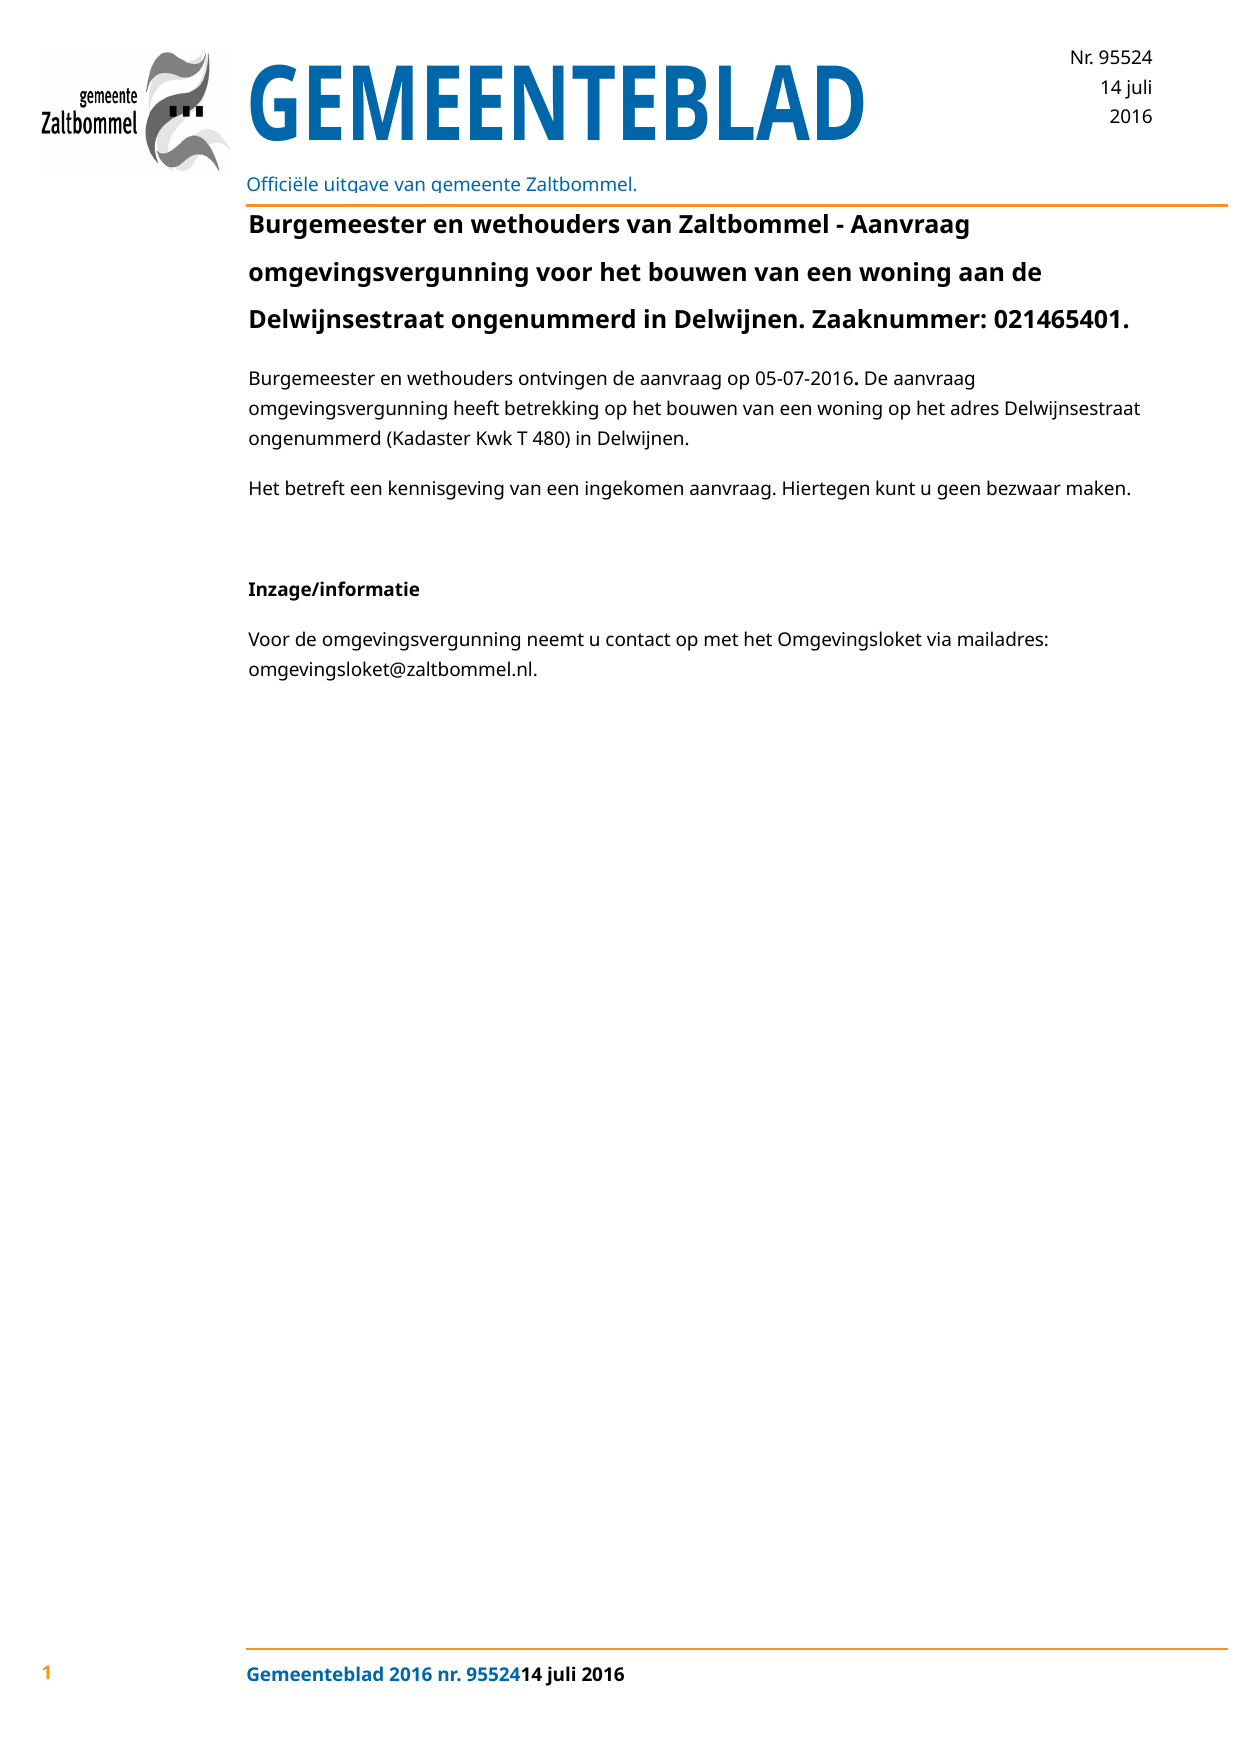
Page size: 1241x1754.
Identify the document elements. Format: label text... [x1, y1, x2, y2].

text Het betreft een kennisgeving van een ingekomen aanvraag. Hiertegen kunt u geen bezwaar maken. [248, 475, 1152, 501]
text Burgemeester en wethouders van Zaltbommel - Aanvraag omgevingsvergunning voor het bouwen van een woning aan de Delwijnsestraat ongenummerd in Delwijnen. Zaaknummer: 021465401. [248, 207, 1152, 336]
text Burgemeester en wethouders ontvingen de aanvraag op 05-07-2016. De aanvraag omgevingsvergunning heeft betrekking op het bouwen van een woning op het adres Delwijnsestraat ongenummerd (Kadaster Kwk T 480) in Delwijnen. [248, 366, 1152, 450]
picture [41, 47, 231, 172]
text Inzage/informatie [248, 576, 1152, 602]
text Voor de omgevingsvergunning neemt u contact op met het Omgevingsloket via mailadres: omgevingsloket@zaltbommel.nl. [248, 626, 1152, 682]
